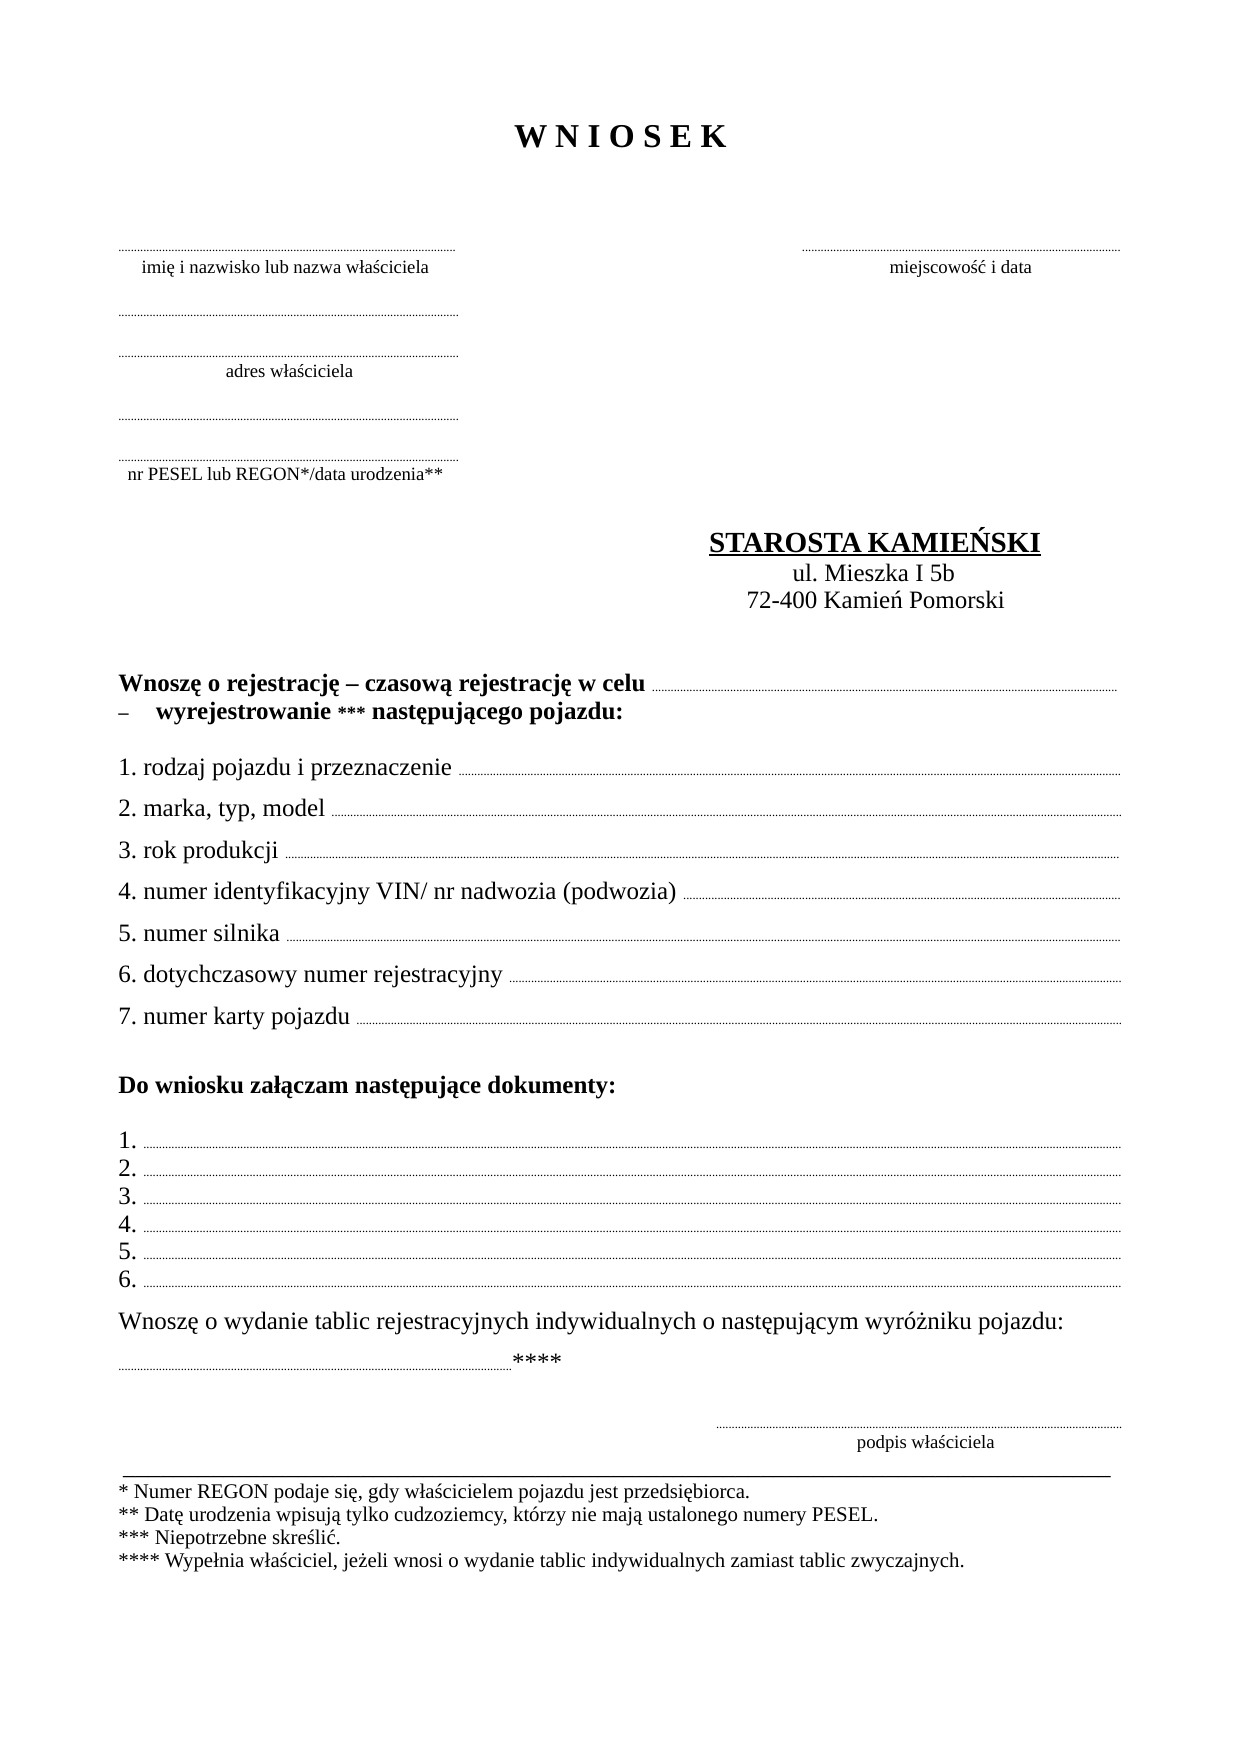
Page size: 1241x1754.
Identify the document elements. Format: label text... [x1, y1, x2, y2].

text **** Wypełnia właściciel, jeżeli wnosi o wydanie tablic indywidualnych zamiast tablic zwyczajnych. [118, 1549, 1122, 1572]
text ............................................................................................................. [118, 409, 1122, 423]
text nr PESEL lub REGON*/data urodzenia** [118, 464, 1122, 485]
text .................................................................................................................................. [118, 1418, 1122, 1431]
text 5. numer silnika ........................................................................................................................................................................................................................................................................... [118, 919, 1122, 947]
text 4. ......................................................................................................................................................................................................................................................................................................................... [118, 1210, 1122, 1237]
text 4. numer identyfikacyjny VIN/ nr nadwozia (podwozia) ............................................................................................................................................ [118, 877, 1122, 905]
text ............................................................................................................. [118, 450, 1122, 464]
text Do wniosku załączam następujące dokumenty: [118, 1071, 1122, 1099]
text 6. ......................................................................................................................................................................................................................................................................................................................... [118, 1265, 1122, 1293]
text 3. rok produkcji ........................................................................................................................................................................................................................................................................... [118, 836, 1122, 863]
text STAROSTA KAMIEŃSKI [118, 526, 1122, 559]
text *** Niepotrzebne skreślić. [118, 1526, 1122, 1549]
text 72-400 Kamień Pomorski [118, 586, 1122, 614]
text Wnoszę o wydanie tablic rejestracyjnych indywidualnych o następującym wyróżniku pojazdu: [118, 1307, 1122, 1334]
text ............................................................................................................. [118, 346, 1122, 360]
text 2. marka, typ, model ............................................................................................................................................................................................................................................................. [118, 794, 1122, 822]
text 7. numer karty pojazdu ..................................................................................................................................................................................................................................................... [118, 1002, 1122, 1030]
text 6. dotychczasowy numer rejestracyjny .................................................................................................................................................................................................... [118, 960, 1122, 988]
text 1. rodzaj pojazdu i przeznaczenie .................................................................................................................................................................................................................... [118, 753, 1122, 780]
text adres właściciela [118, 360, 1122, 381]
text 3. ......................................................................................................................................................................................................................................................................................................................... [118, 1182, 1122, 1210]
text ul. Mieszka I 5b [118, 559, 1122, 586]
text ............................................................................................................. [118, 305, 1122, 319]
text ............................................................................................................ ...................................................................................................... [118, 229, 1122, 256]
text W N I O S E K [118, 118, 1122, 155]
text * Numer REGON podaje się, gdy właścicielem pojazdu jest przedsiębiorca. [118, 1480, 1122, 1503]
text imię i nazwisko lub nazwa właściciela miejscowość i data [118, 256, 1122, 277]
text 2. ......................................................................................................................................................................................................................................................................................................................... [118, 1154, 1122, 1182]
text ** Datę urodzenia wpisują tylko cudzoziemcy, którzy nie mają ustalonego numery PESEL. [118, 1503, 1122, 1526]
list wyrejestrowanie *** następującego pojazdu: [118, 697, 1122, 725]
text 5. ......................................................................................................................................................................................................................................................................................................................... [118, 1237, 1122, 1265]
text _______________________________________________________________________________ [118, 1452, 1122, 1480]
text ..............................................................................................................................**** [118, 1348, 1122, 1376]
text Wnoszę o rejestrację – czasową rejestrację w celu ..................................................................................................................................................... [118, 669, 1122, 697]
text 1. ......................................................................................................................................................................................................................................................................................................................... [118, 1127, 1122, 1154]
text podpis właściciela [118, 1431, 1122, 1452]
